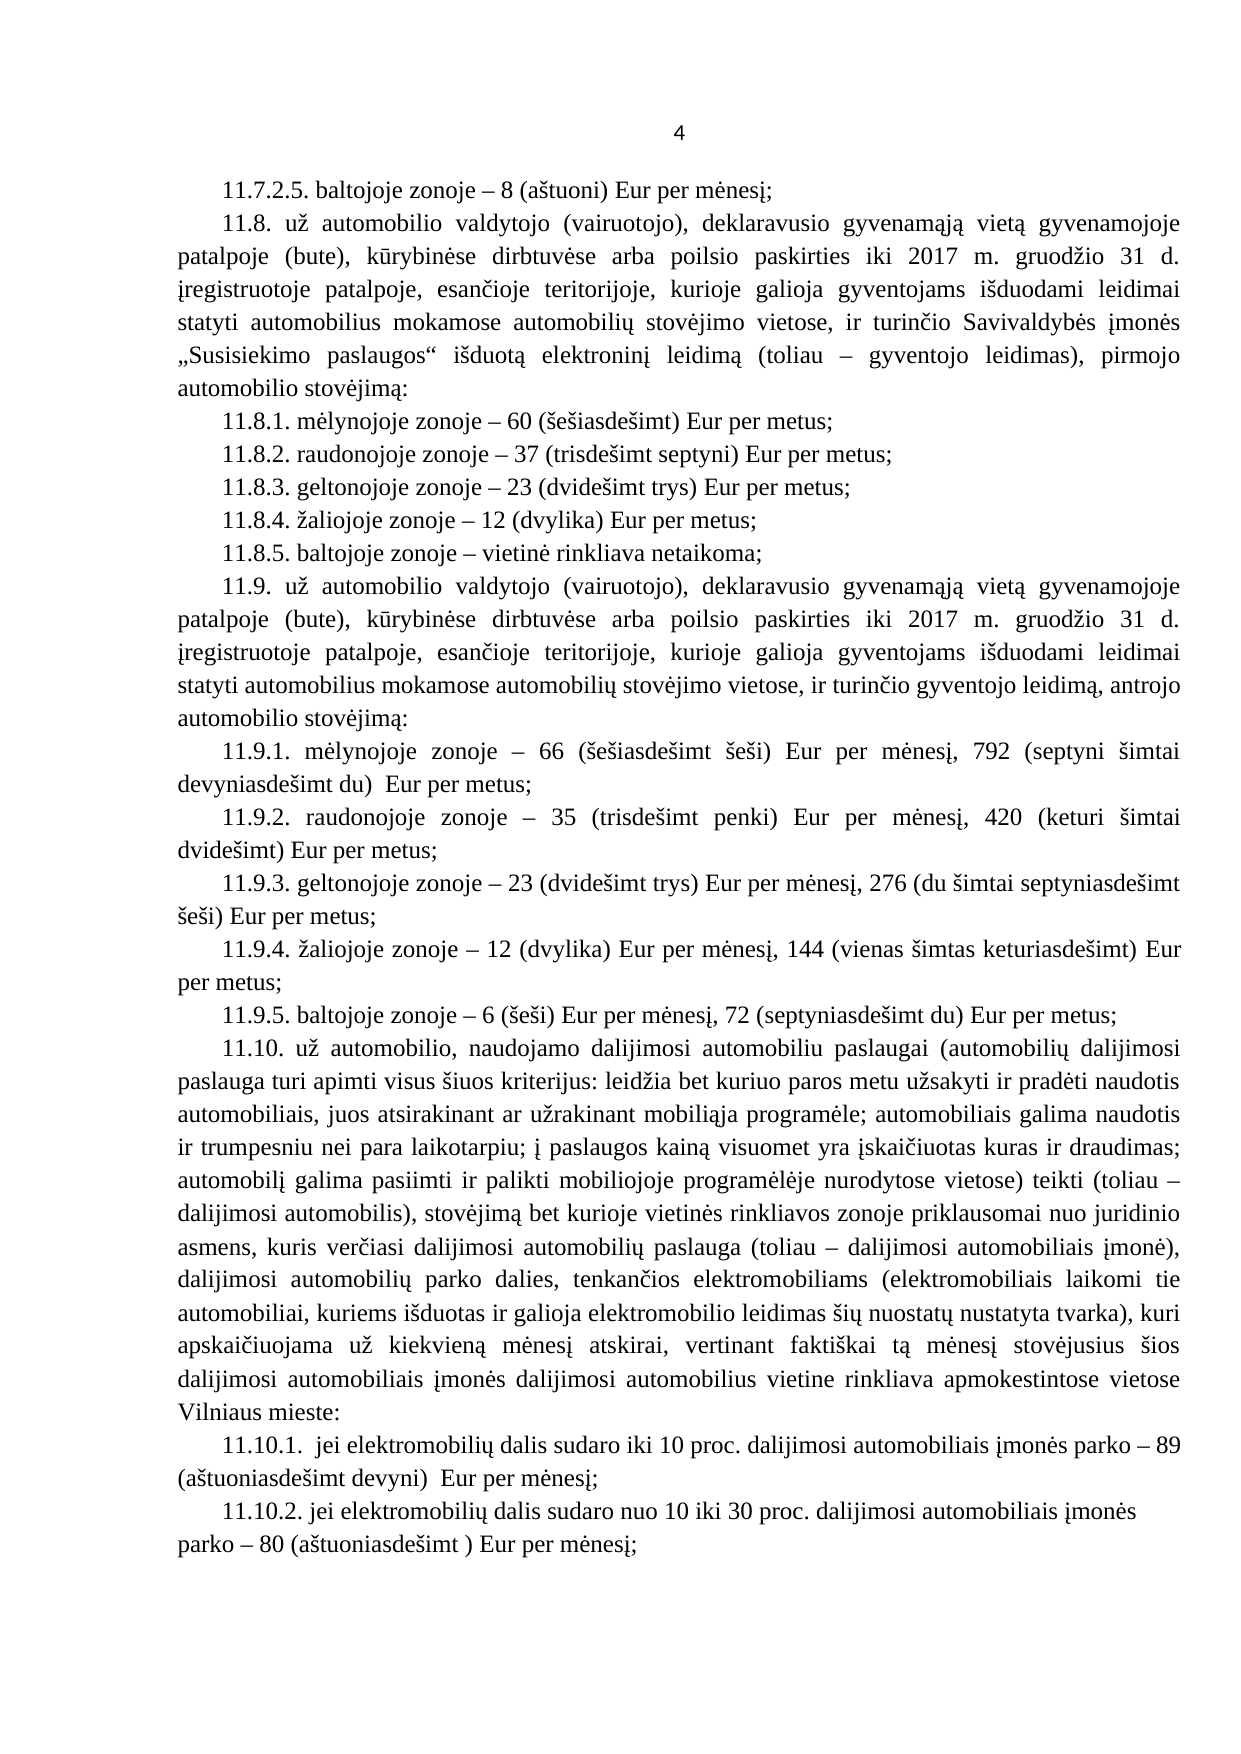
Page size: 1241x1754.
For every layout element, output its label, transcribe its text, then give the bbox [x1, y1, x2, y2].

text 11.10.1. jei elektromobilių dalis sudaro iki 10 proc. dalijimosi automobiliais įmonės parko – 89 (aštuoniasdešimt devyni) Eur per mėnesį; [177, 1430, 1181, 1491]
text 11.8.2. raudonojoje zonoje – 37 (trisdešimt septyni) Eur per metus; [177, 439, 1181, 468]
text 11.8.5. baltojoje zonoje – vietinė rinkliava netaikoma; [177, 538, 1181, 567]
text 11.8. už automobilio valdytojo (vairuotojo), deklaravusio gyvenamąją vietą gyvenamojoje patalpoje (bute), kūrybinėse dirbtuvėse arba poilsio paskirties iki 2017 m. gruodžio 31 d. įregistruotoje patalpoje, esančioje teritorijoje, kurioje galioja gyventojams išduodami leidimai statyti automobilius mokamose automobilių stovėjimo vietose, ir turinčio Savivaldybės įmonės „Susisiekimo paslaugos“ išduotą elektroninį leidimą (toliau – gyventojo leidimas), pirmojo automobilio stovėjimą: [177, 208, 1181, 402]
text 11.8.4. žaliojoje zonoje – 12 (dvylika) Eur per metus; [177, 505, 1181, 534]
text 11.8.1. mėlynojoje zonoje – 60 (šešiasdešimt) Eur per metus; [177, 406, 1181, 435]
text 11.9.1. mėlynojoje zonoje – 66 (šešiasdešimt šeši) Eur per mėnesį, 792 (septyni šimtai devyniasdešimt du) Eur per metus; [177, 736, 1181, 798]
text 11.9.5. baltojoje zonoje – 6 (šeši) Eur per mėnesį, 72 (septyniasdešimt du) Eur per metus; [177, 1000, 1181, 1029]
text 11.10. už automobilio, naudojamo dalijimosi automobiliu paslaugai (automobilių dalijimosi paslauga turi apimti visus šiuos kriterijus: leidžia bet kuriuo paros metu užsakyti ir pradėti naudotis automobiliais, juos atsirakinant ar užrakinant mobiliąja programėle; automobiliais galima naudotis ir trumpesniu nei para laikotarpiu; į paslaugos kainą visuomet yra įskaičiuotas kuras ir draudimas; automobilį galima pasiimti ir palikti mobiliojoje programėlėje nurodytose vietose) teikti (toliau – dalijimosi automobilis), stovėjimą bet kurioje vietinės rinkliavos zonoje priklausomai nuo juridinio asmens, kuris verčiasi dalijimosi automobilių paslauga (toliau – dalijimosi automobiliais įmonė), dalijimosi automobilių parko dalies, tenkančios elektromobiliams (elektromobiliais laikomi tie automobiliai, kuriems išduotas ir galioja elektromobilio leidimas šių nuostatų nustatyta tvarka), kuri apskaičiuojama už kiekvieną mėnesį atskirai, vertinant faktiškai tą mėnesį stovėjusius šios dalijimosi automobiliais įmonės dalijimosi automobilius vietine rinkliava apmokestintose vietose Vilniaus mieste: [177, 1033, 1181, 1425]
text 11.9.2. raudonojoje zonoje – 35 (trisdešimt penki) Eur per mėnesį, 420 (keturi šimtai dvidešimt) Eur per metus; [177, 802, 1181, 864]
text 11.9.3. geltonojoje zonoje – 23 (dvidešimt trys) Eur per mėnesį, 276 (du šimtai septyniasdešimt šeši) Eur per metus; [177, 868, 1181, 930]
text 11.9. už automobilio valdytojo (vairuotojo), deklaravusio gyvenamąją vietą gyvenamojoje patalpoje (bute), kūrybinėse dirbtuvėse arba poilsio paskirties iki 2017 m. gruodžio 31 d. įregistruotoje patalpoje, esančioje teritorijoje, kurioje galioja gyventojams išduodami leidimai statyti automobilius mokamose automobilių stovėjimo vietose, ir turinčio gyventojo leidimą, antrojo automobilio stovėjimą: [177, 571, 1181, 732]
text 11.10.2. jei elektromobilių dalis sudaro nuo 10 iki 30 proc. dalijimosi automobiliais įmonės parko – 80 (aštuoniasdešimt ) Eur per mėnesį; [177, 1496, 1181, 1557]
text 11.9.4. žaliojoje zonoje – 12 (dvylika) Eur per mėnesį, 144 (vienas šimtas keturiasdešimt) Eur per metus; [177, 934, 1181, 996]
text 11.7.2.5. baltojoje zonoje – 8 (aštuoni) Eur per mėnesį; [177, 175, 1181, 204]
text 11.8.3. geltonojoje zonoje – 23 (dvidešimt trys) Eur per metus; [177, 472, 1181, 501]
